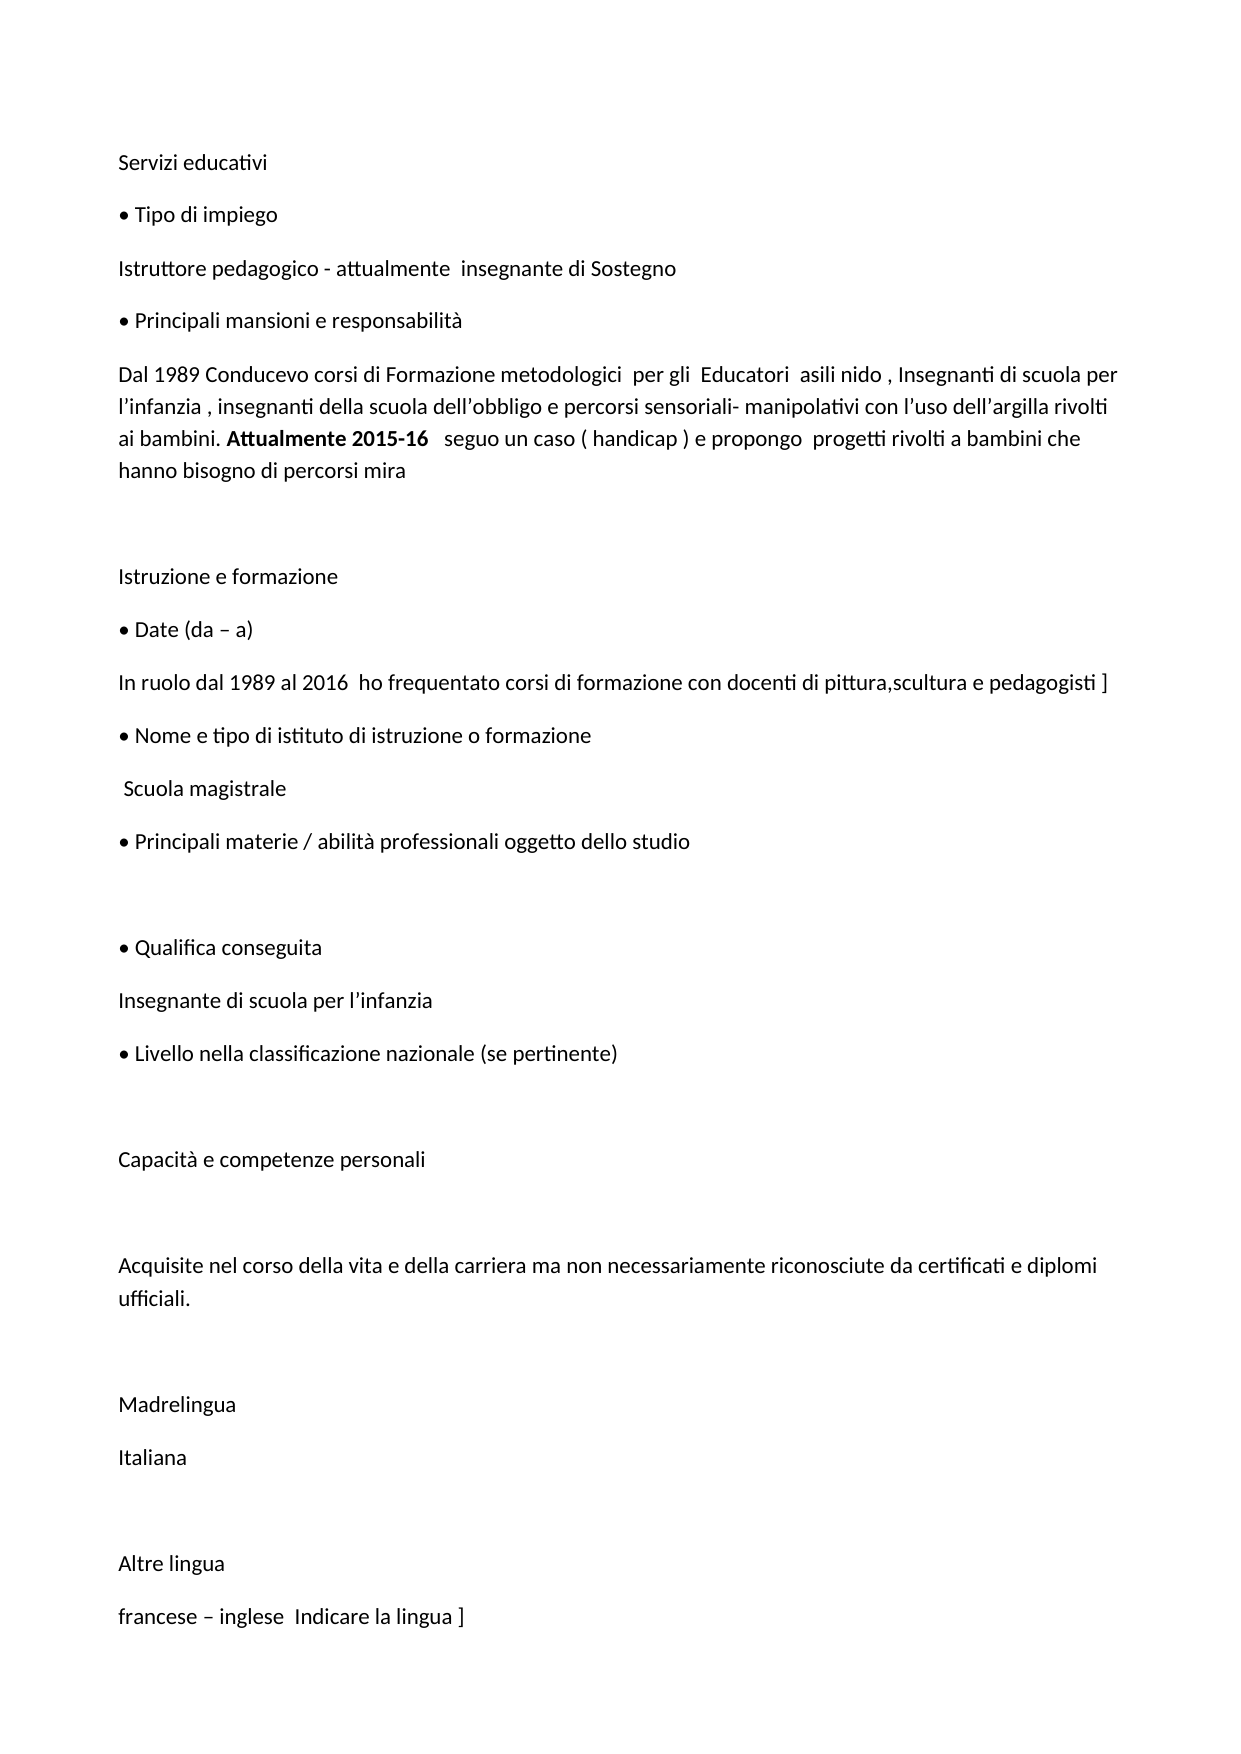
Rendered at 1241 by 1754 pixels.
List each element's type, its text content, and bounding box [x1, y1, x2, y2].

text • Principali mansioni e responsabilità [118, 307, 1122, 335]
text In ruolo dal 1989 al 2016 ho frequentato corsi di formazione con docenti di pittura,scultura e pedagogisti ] [118, 668, 1122, 696]
text Altre lingua [118, 1549, 1122, 1577]
text Servizi educativi [118, 148, 1122, 176]
text Dal 1989 Conducevo corsi di Formazione metodologici per gli Educatori asili nido , Insegnanti di scuola per l’infanzia , insegnanti della scuola dell’obbligo e percorsi sensoriali- manipolativi con l’uso dell’argilla rivolti ai bambini. Attualmente 2015-16 seguo un caso ( handicap ) e propongo progetti rivolti a bambini che hanno bisogno di percorsi mira [118, 360, 1122, 484]
text Madrelingua [118, 1390, 1122, 1418]
text Scuola magistrale [118, 774, 1122, 802]
text Capacità e competenze personali [118, 1146, 1122, 1173]
text • Qualifica conseguita [118, 933, 1122, 961]
text Acquisite nel corso della vita e della carriera ma non necessariamente riconosciute da certificati e diplomi ufficiali. [118, 1252, 1122, 1312]
text • Date (da – a) [118, 615, 1122, 643]
text Italiana [118, 1443, 1122, 1471]
text • Principali materie / abilità professionali oggetto dello studio [118, 827, 1122, 855]
text • Livello nella classificazione nazionale (se pertinente) [118, 1039, 1122, 1067]
text • Tipo di impiego [118, 201, 1122, 229]
text Istruttore pedagogico - attualmente insegnante di Sostegno [118, 254, 1122, 282]
text Insegnante di scuola per l’infanzia [118, 986, 1122, 1014]
text francese – inglese Indicare la lingua ] [118, 1602, 1122, 1630]
text • Nome e tipo di istituto di istruzione o formazione [118, 721, 1122, 749]
text Istruzione e formazione [118, 562, 1122, 590]
